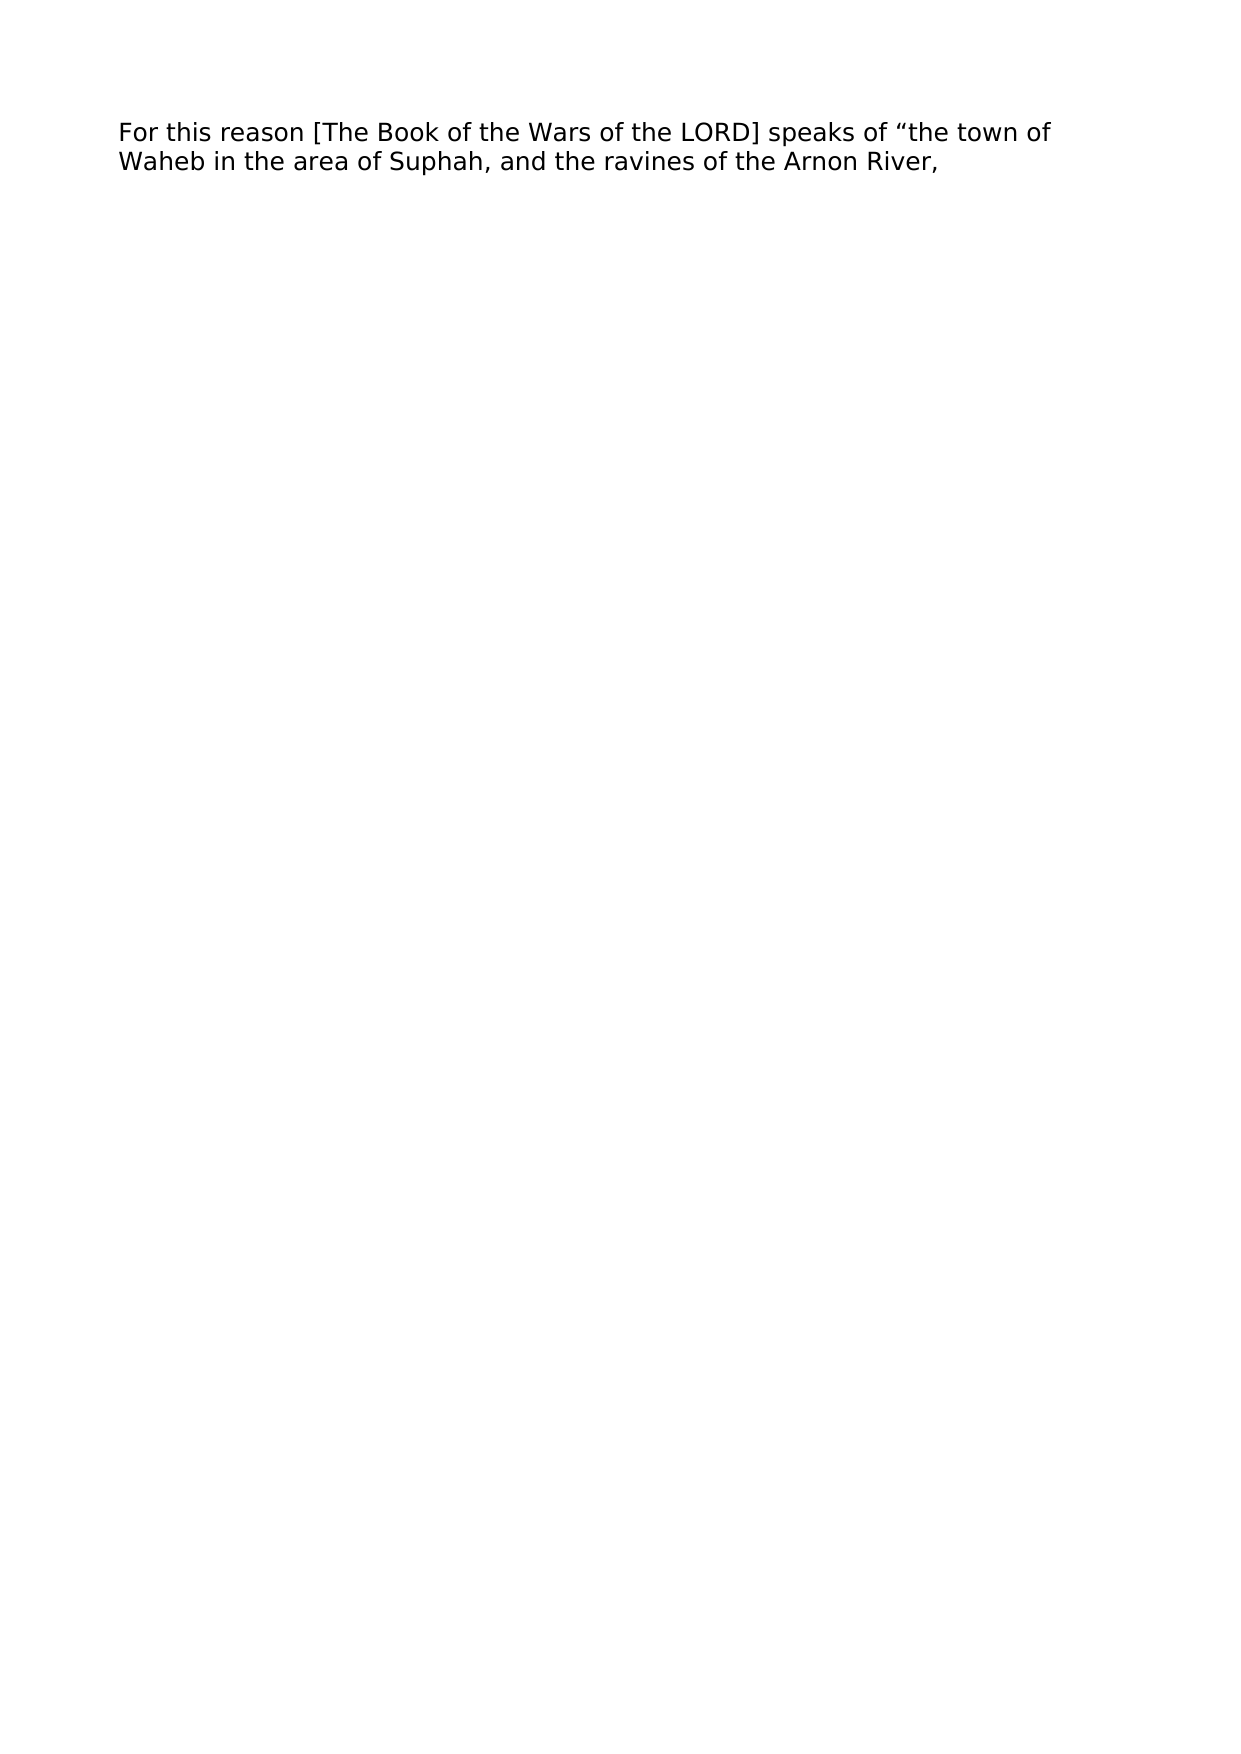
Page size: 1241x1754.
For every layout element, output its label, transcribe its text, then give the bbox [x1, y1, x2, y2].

text For this reason [The Book of the Wars of the LORD] speaks of “the town of Waheb in the area of Suphah, and the ravines of the Arnon River, [118, 118, 1122, 176]
